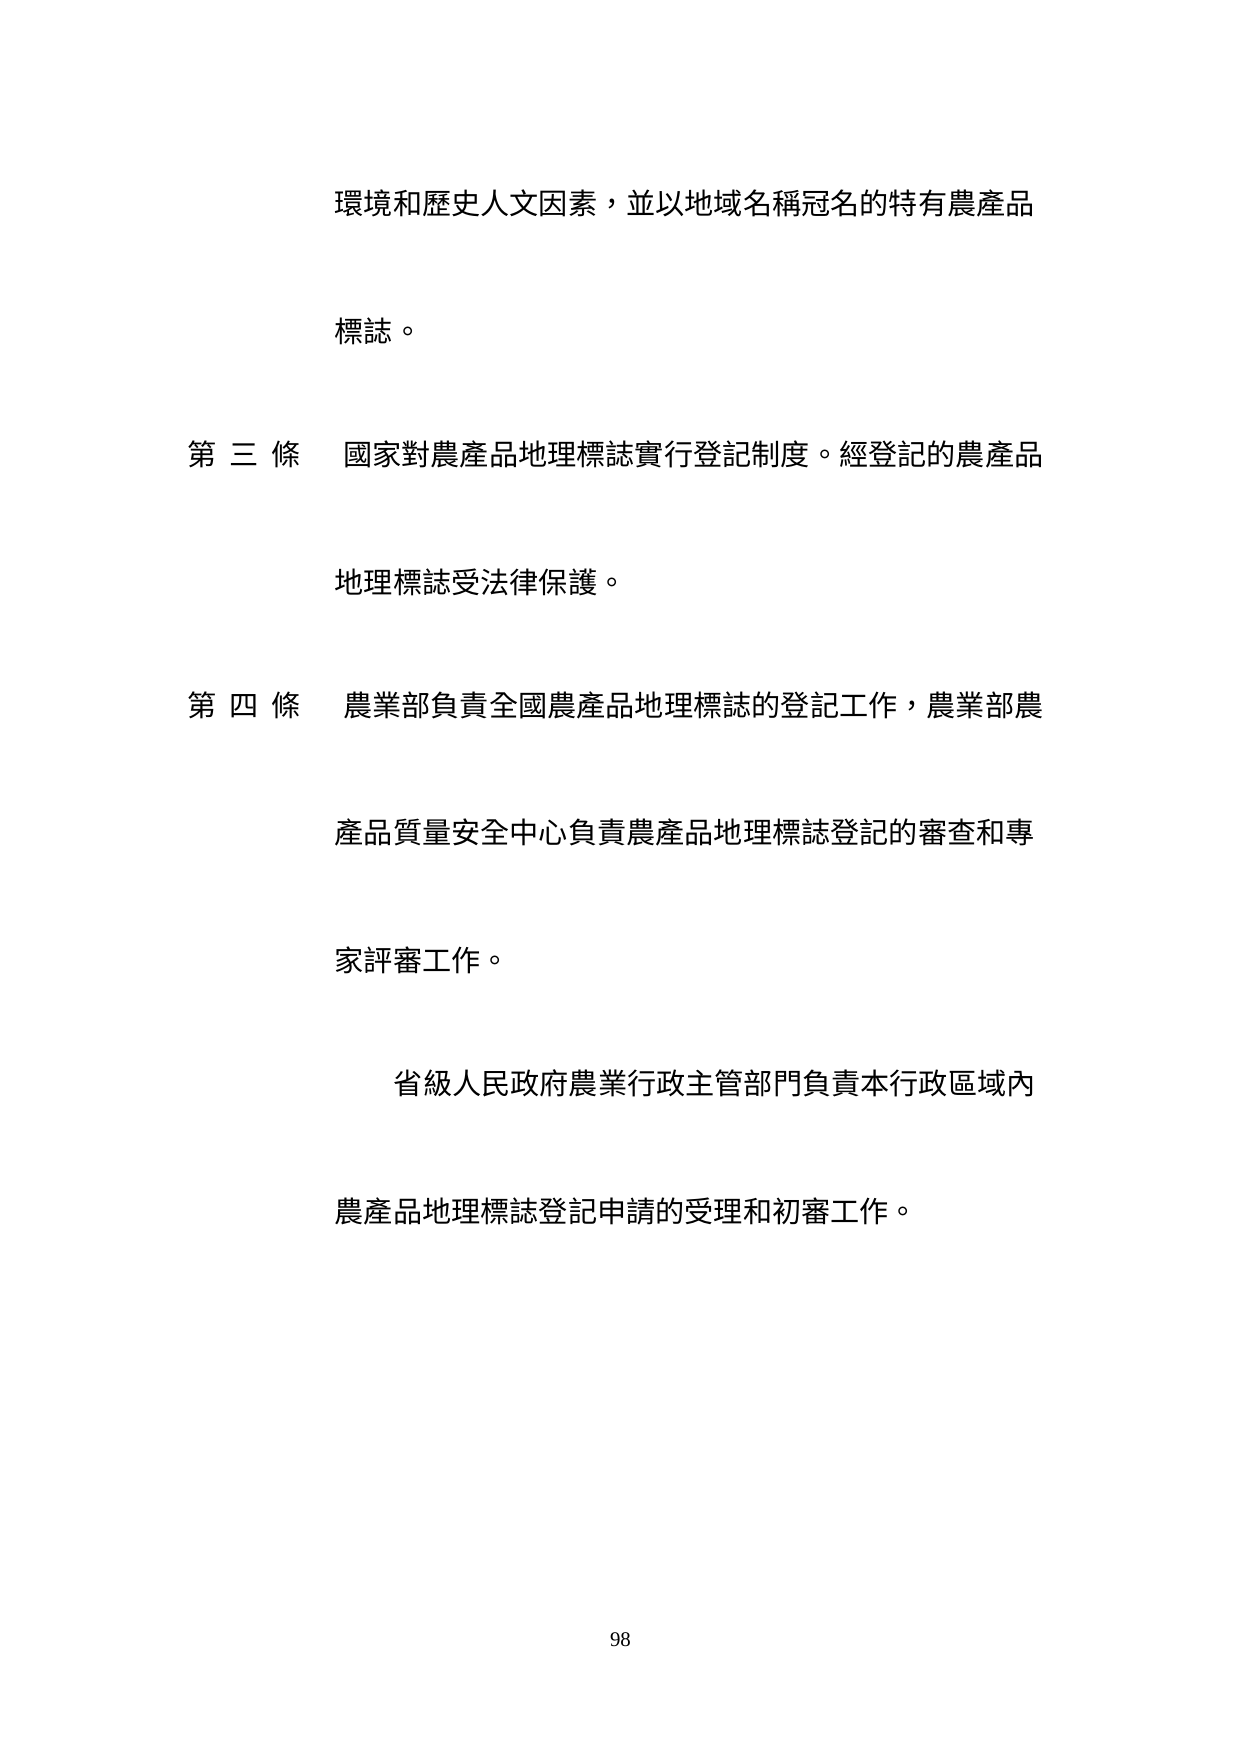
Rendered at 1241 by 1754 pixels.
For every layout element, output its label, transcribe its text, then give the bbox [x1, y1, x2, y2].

subtitle 環境和歷史人文因素，並以地域名稱冠名的特有農產品標誌。 [334, 164, 1053, 367]
subtitle 第 三 條 國家對農產品地理標誌實行登記制度。經登記的農產品地理標誌受法律保護。 [187, 415, 1053, 618]
subtitle 省級人民政府農業行政主管部門負責本行政區域內農產品地理標誌登記申請的受理和初審工作。 [334, 1044, 1053, 1247]
subtitle 第 四 條 農業部負責全國農產品地理標誌的登記工作，農業部農產品質量安全中心負責農產品地理標誌登記的審查和專家評審工作。 [187, 666, 1053, 996]
